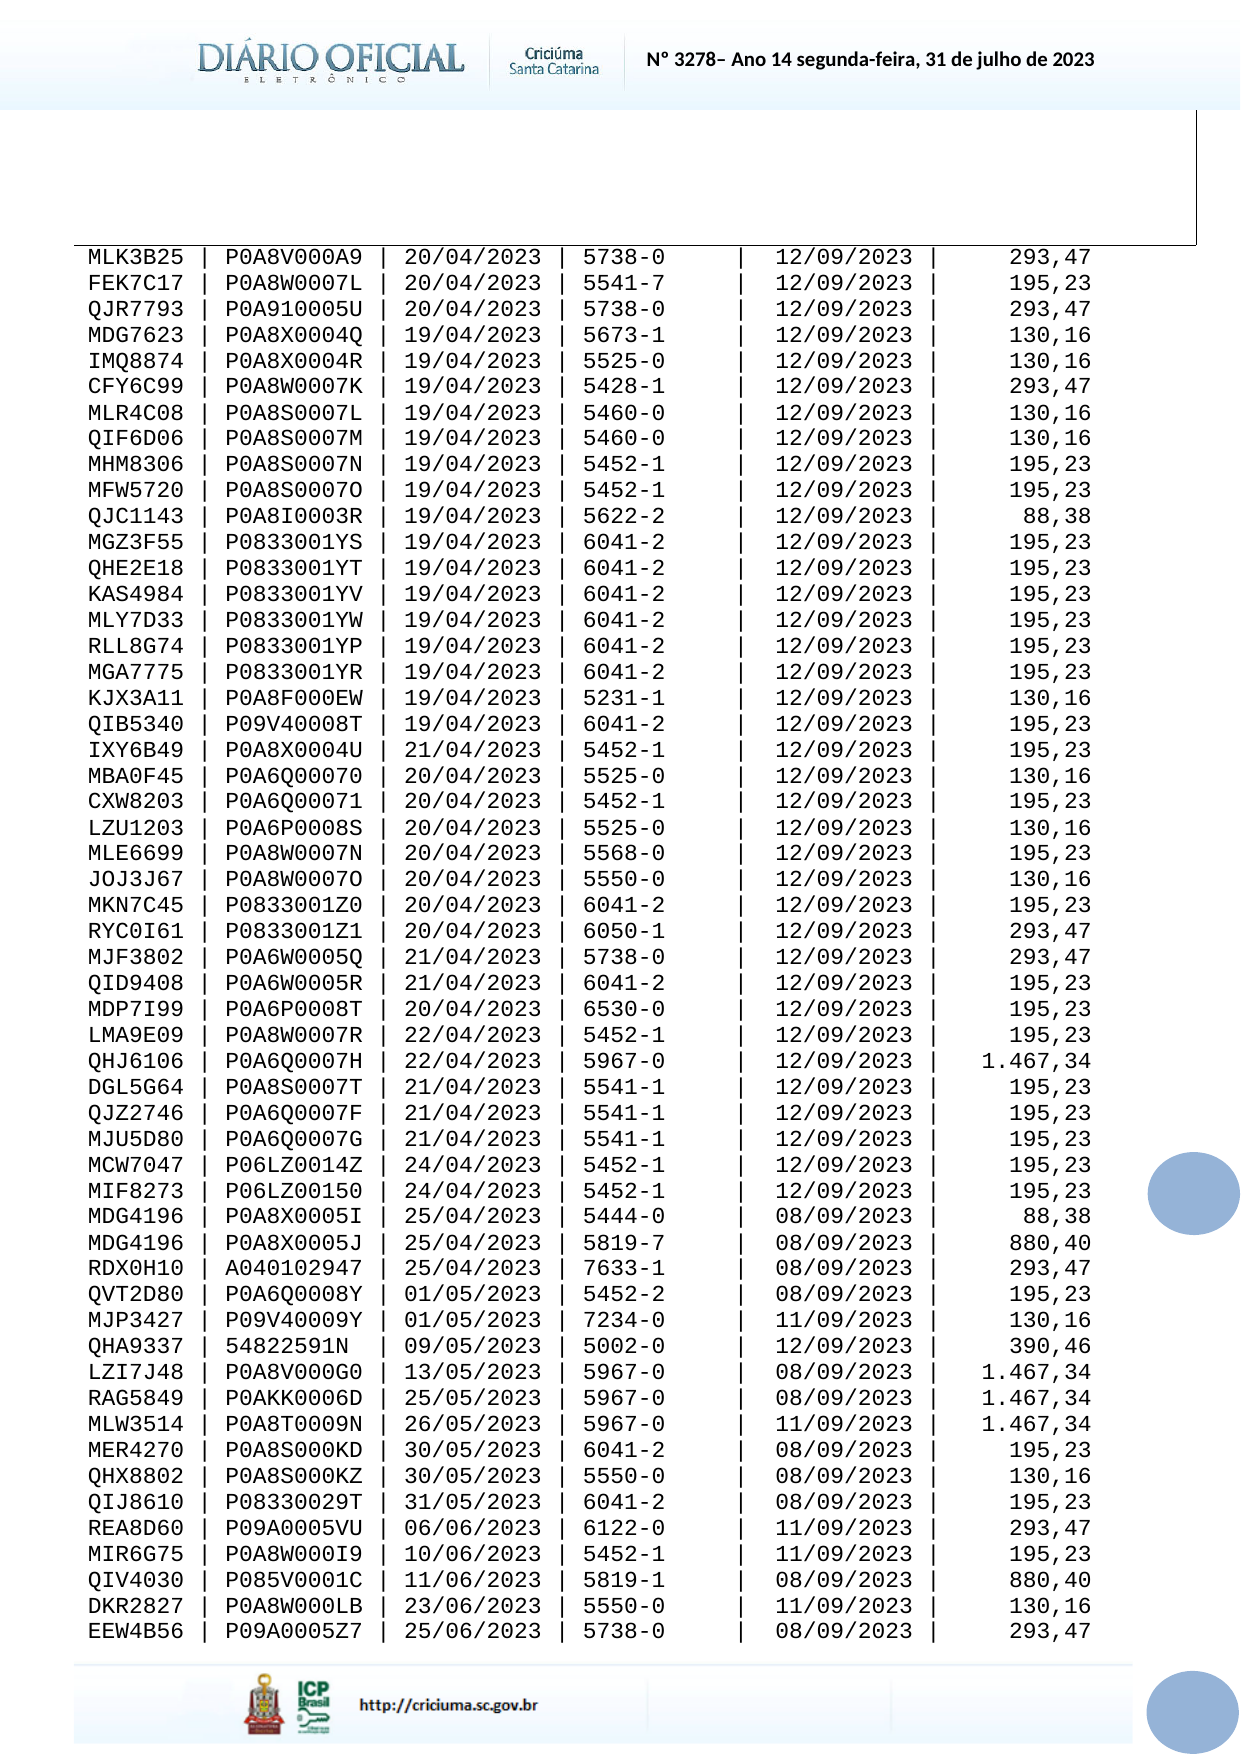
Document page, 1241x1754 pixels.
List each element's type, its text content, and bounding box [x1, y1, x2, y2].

text MGA7775 | P0833001YR | 19/04/2023 | 6041-2 | 12/09/2023 | 195,23 [74, 660, 1196, 686]
text IMQ8874 | P0A8X0004R | 19/04/2023 | 5525-0 | 12/09/2023 | 130,16 [74, 349, 1196, 375]
text LZI7J48 | P0A8V000G0 | 13/05/2023 | 5967-0 | 08/09/2023 | 1.467,34 [74, 1361, 1196, 1386]
text MDP7I99 | P0A6P0008T | 20/04/2023 | 6530-0 | 12/09/2023 | 195,23 [74, 997, 1196, 1023]
text QIV4030 | P085V0001C | 11/06/2023 | 5819-1 | 08/09/2023 | 880,40 [74, 1568, 1196, 1594]
text QID9408 | P0A6W0005R | 21/04/2023 | 6041-2 | 12/09/2023 | 195,23 [74, 971, 1196, 997]
text MDG7623 | P0A8X0004Q | 19/04/2023 | 5673-1 | 12/09/2023 | 130,16 [74, 323, 1196, 349]
text CFY6C99 | P0A8W0007K | 19/04/2023 | 5428-1 | 12/09/2023 | 293,47 [74, 375, 1196, 401]
text RLL8G74 | P0833001YP | 19/04/2023 | 6041-2 | 12/09/2023 | 195,23 [74, 634, 1196, 660]
text MJP3427 | P09V40009Y | 01/05/2023 | 7234-0 | 11/09/2023 | 130,16 [74, 1309, 1196, 1334]
text MJF3802 | P0A6W0005Q | 21/04/2023 | 5738-0 | 12/09/2023 | 293,47 [74, 946, 1196, 971]
text QIJ8610 | P08330029T | 31/05/2023 | 6041-2 | 08/09/2023 | 195,23 [74, 1490, 1196, 1516]
text MLW3514 | P0A8T0009N | 26/05/2023 | 5967-0 | 11/09/2023 | 1.467,34 [74, 1412, 1196, 1438]
text DKR2827 | P0A8W000LB | 23/06/2023 | 5550-0 | 11/09/2023 | 130,16 [74, 1594, 1196, 1620]
text QIB5340 | P09V40008T | 19/04/2023 | 6041-2 | 12/09/2023 | 195,23 [74, 712, 1196, 738]
text QHX8802 | P0A8S000KZ | 30/05/2023 | 5550-0 | 08/09/2023 | 130,16 [74, 1464, 1196, 1490]
text QHA9337 | 54822591N | 09/05/2023 | 5002-0 | 12/09/2023 | 390,46 [74, 1334, 1196, 1361]
text LMA9E09 | P0A8W0007R | 22/04/2023 | 5452-1 | 12/09/2023 | 195,23 [74, 1023, 1196, 1049]
text MLE6699 | P0A8W0007N | 20/04/2023 | 5568-0 | 12/09/2023 | 195,23 [74, 842, 1196, 868]
text QJC1143 | P0A8I0003R | 19/04/2023 | 5622-2 | 12/09/2023 | 88,38 [74, 504, 1196, 531]
text KJX3A11 | P0A8F000EW | 19/04/2023 | 5231-1 | 12/09/2023 | 130,16 [74, 686, 1196, 712]
text MBA0F45 | P0A6Q00070 | 20/04/2023 | 5525-0 | 12/09/2023 | 130,16 [74, 764, 1196, 790]
text CXW8203 | P0A6Q00071 | 20/04/2023 | 5452-1 | 12/09/2023 | 195,23 [74, 790, 1196, 816]
text QJR7793 | P0A910005U | 20/04/2023 | 5738-0 | 12/09/2023 | 293,47 [74, 297, 1196, 323]
text MJU5D80 | P0A6Q0007G | 21/04/2023 | 5541-1 | 12/09/2023 | 195,23 [74, 1127, 1196, 1153]
text RYC0I61 | P0833001Z1 | 20/04/2023 | 6050-1 | 12/09/2023 | 293,47 [74, 919, 1196, 946]
text EEW4B56 | P09A0005Z7 | 25/06/2023 | 5738-0 | 08/09/2023 | 293,47 [74, 1620, 1196, 1646]
text MFW5720 | P0A8S0007O | 19/04/2023 | 5452-1 | 12/09/2023 | 195,23 [74, 479, 1196, 504]
text FEK7C17 | P0A8W0007L | 20/04/2023 | 5541-7 | 12/09/2023 | 195,23 [74, 271, 1196, 297]
text MLY7D33 | P0833001YW | 19/04/2023 | 6041-2 | 12/09/2023 | 195,23 [74, 608, 1196, 634]
text MDG4196 | P0A8X0005J | 25/04/2023 | 5819-7 | 08/09/2023 | 880,40 [74, 1231, 1196, 1257]
text MLR4C08 | P0A8S0007L | 19/04/2023 | 5460-0 | 12/09/2023 | 130,16 [74, 401, 1196, 427]
text MDG4196 | P0A8X0005I | 25/04/2023 | 5444-0 | 08/09/2023 | 88,38 [74, 1205, 1171, 1231]
text REA8D60 | P09A0005VU | 06/06/2023 | 6122-0 | 11/09/2023 | 293,47 [74, 1516, 1196, 1542]
text KAS4984 | P0833001YV | 19/04/2023 | 6041-2 | 12/09/2023 | 195,23 [74, 582, 1196, 608]
text QVT2D80 | P0A6Q0008Y | 01/05/2023 | 5452-2 | 08/09/2023 | 195,23 [74, 1283, 1196, 1309]
text MLK3B25 | P0A8V000A9 | 20/04/2023 | 5738-0 | 12/09/2023 | 293,47 [74, 245, 1196, 271]
text QIF6D06 | P0A8S0007M | 19/04/2023 | 5460-0 | 12/09/2023 | 130,16 [74, 427, 1196, 453]
text MKN7C45 | P0833001Z0 | 20/04/2023 | 6041-2 | 12/09/2023 | 195,23 [74, 894, 1196, 919]
text RAG5849 | P0AKK0006D | 25/05/2023 | 5967-0 | 08/09/2023 | 1.467,34 [74, 1386, 1196, 1412]
text QHE2E18 | P0833001YT | 19/04/2023 | 6041-2 | 12/09/2023 | 195,23 [74, 556, 1196, 582]
text MGZ3F55 | P0833001YS | 19/04/2023 | 6041-2 | 12/09/2023 | 195,23 [74, 531, 1196, 556]
text QJZ2746 | P0A6Q0007F | 21/04/2023 | 5541-1 | 12/09/2023 | 195,23 [74, 1101, 1196, 1127]
text MIR6G75 | P0A8W000I9 | 10/06/2023 | 5452-1 | 11/09/2023 | 195,23 [74, 1542, 1196, 1568]
text LZU1203 | P0A6P0008S | 20/04/2023 | 5525-0 | 12/09/2023 | 130,16 [74, 816, 1196, 842]
text IXY6B49 | P0A8X0004U | 21/04/2023 | 5452-1 | 12/09/2023 | 195,23 [74, 738, 1196, 764]
text QHJ6106 | P0A6Q0007H | 22/04/2023 | 5967-0 | 12/09/2023 | 1.467,34 [74, 1049, 1196, 1075]
text DGL5G64 | P0A8S0007T | 21/04/2023 | 5541-1 | 12/09/2023 | 195,23 [74, 1075, 1196, 1101]
text MER4270 | P0A8S000KD | 30/05/2023 | 6041-2 | 08/09/2023 | 195,23 [74, 1438, 1196, 1464]
text RDX0H10 | A040102947 | 25/04/2023 | 7633-1 | 08/09/2023 | 293,47 [74, 1257, 1196, 1283]
text MCW7047 | P06LZ0014Z | 24/04/2023 | 5452-1 | 12/09/2023 | 195,23 [74, 1153, 1180, 1179]
text MIF8273 | P06LZ00150 | 24/04/2023 | 5452-1 | 12/09/2023 | 195,23 [74, 1179, 1150, 1205]
text JOJ3J67 | P0A8W0007O | 20/04/2023 | 5550-0 | 12/09/2023 | 130,16 [74, 868, 1196, 894]
text MHM8306 | P0A8S0007N | 19/04/2023 | 5452-1 | 12/09/2023 | 195,23 [74, 453, 1196, 479]
